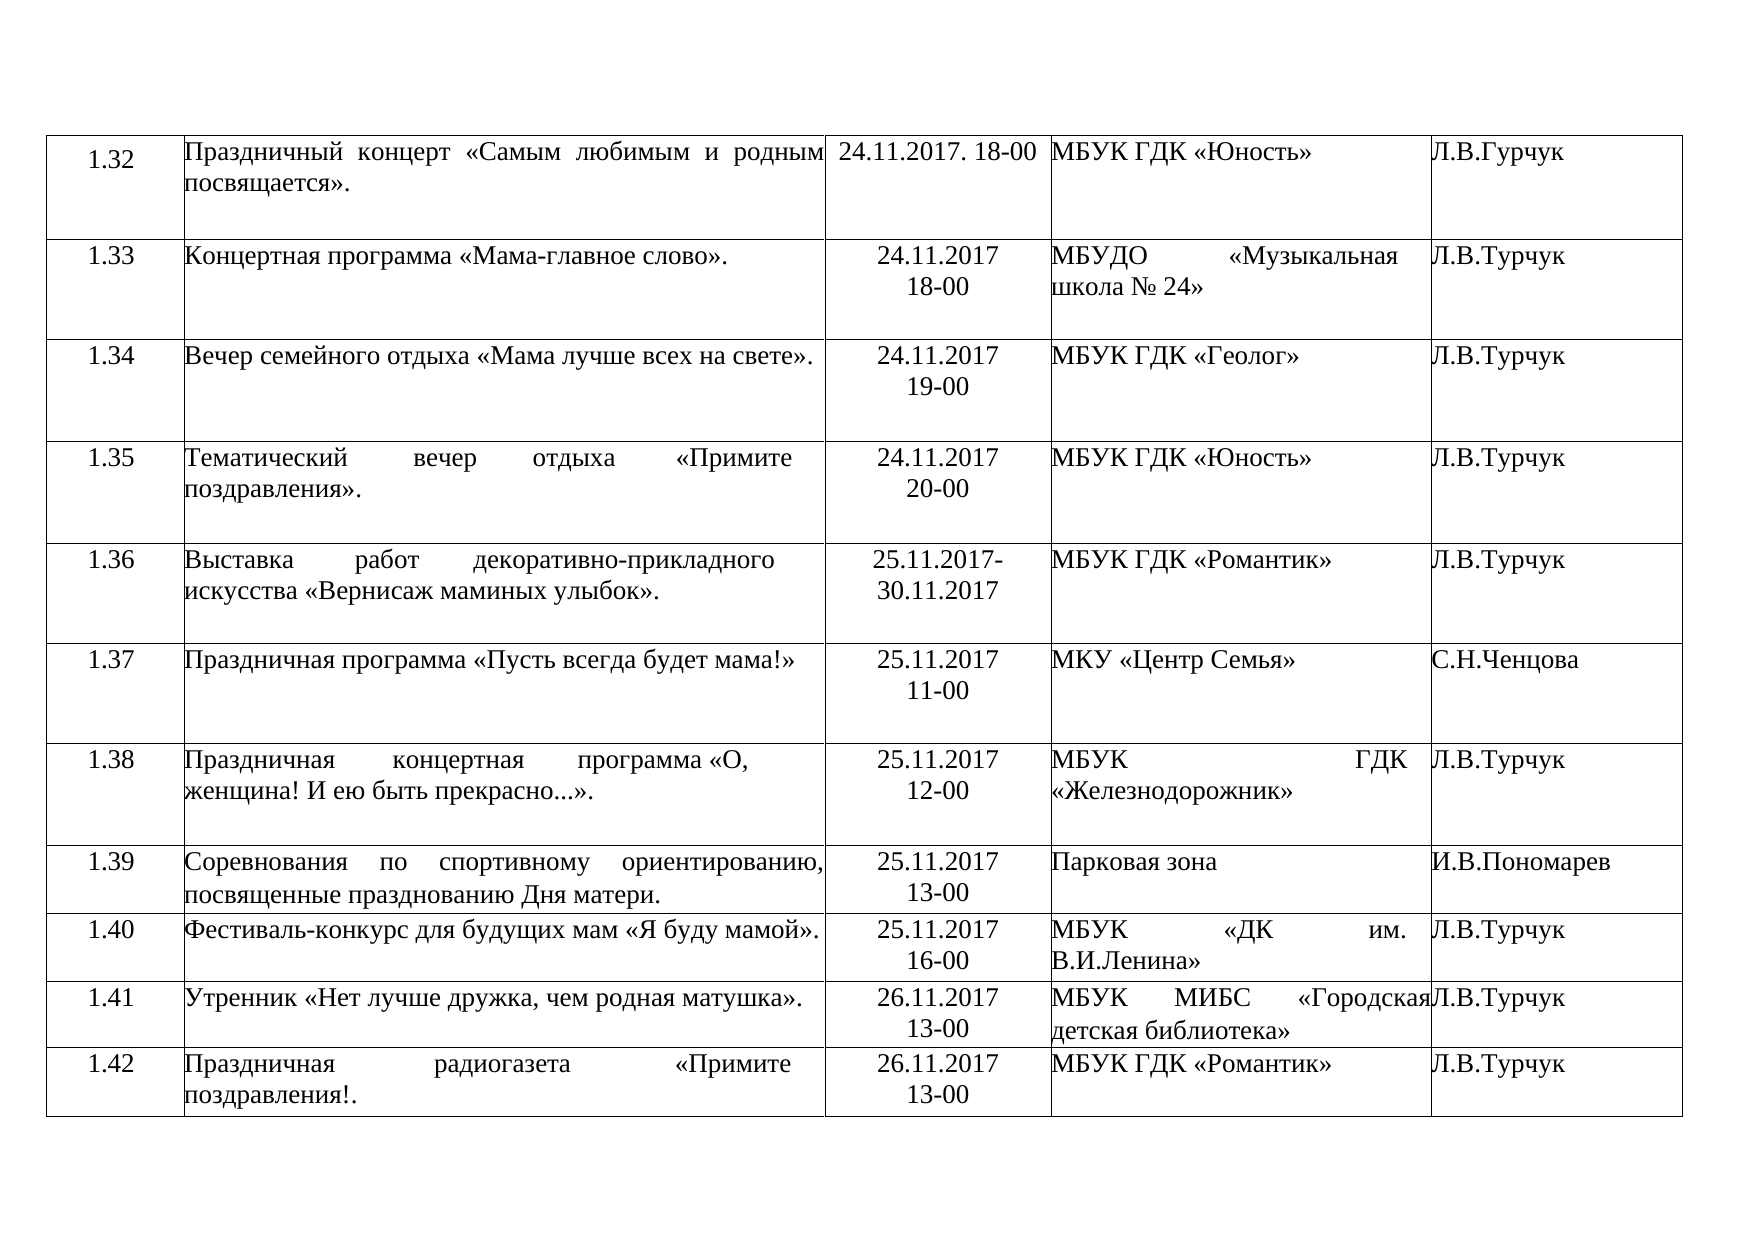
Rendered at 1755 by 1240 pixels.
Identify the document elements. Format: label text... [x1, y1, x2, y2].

table_cell 1.37 [47, 644, 184, 743]
table_cell 1.35 [47, 442, 184, 543]
table_cell Утренник «Нет лучше дружка, чем родная матушка». [185, 1012, 824, 1047]
table_cell 26.11.2017 13-00 [826, 1109, 1051, 1116]
table_cell Л.В.Турчук [1432, 774, 1682, 845]
table_cell 26.11.2017 13-00 [826, 1043, 1051, 1047]
table_cell 25.11.2017- 30.11.2017 [826, 605, 1051, 643]
table_cell 25.11.2017 16-00 [826, 975, 1051, 981]
table_cell Праздничная радиогазета «Примите поздравления!. [185, 1109, 824, 1116]
table_cell Выставка работ декоративно-прикладного искусства «Вернисаж маминых улыбок». [185, 605, 824, 643]
table_cell С.Н.Ченцова [1432, 674, 1682, 743]
table_cell 1.39 [47, 846, 184, 913]
table_cell Праздничная программа «Пусть всегда будет мама!» [185, 674, 824, 743]
table_cell Вечер семейного отдыха «Мама лучше всех на свете». [185, 371, 824, 441]
table_cell 1.36 [47, 544, 184, 643]
table_cell МБУК ГДК «Юность» [1052, 472, 1431, 543]
table_cell Праздничная концертная программа «О, женщина! И ею быть прекрасно...». [185, 806, 824, 845]
table_cell 1.42 [47, 1048, 184, 1116]
table_cell Л.В.Турчук [1432, 1012, 1682, 1047]
table_cell Фестиваль-конкурс для будущих мам «Я буду мамой». [185, 944, 824, 981]
table_cell 24.11.2017 19-00 [826, 402, 1051, 441]
table_cell 25.11.2017 11-00 [826, 705, 1051, 743]
table_cell МБУДО «Музыкальная школа № 24» [1052, 301, 1431, 339]
table_header МБУК ГДК «Юность» [1052, 166, 1431, 239]
table_cell Л.В.Турчук [1432, 1078, 1682, 1116]
table_cell Л.В.Турчук [1432, 574, 1682, 643]
table_cell МБУК ГДК «Железнодорожник» [1052, 806, 1431, 845]
table_cell 1.33 [47, 240, 184, 339]
table_header Л.В.Гурчук [1432, 166, 1682, 239]
table_cell Соревнования по спортивному ориентированию, посвященные празднованию Дня матери. [185, 909, 824, 913]
table_cell Л.В.Турчук [1432, 472, 1682, 543]
table_cell 24.11.2017 20-00 [826, 503, 1051, 543]
table_cell Л.В.Турчук [1432, 371, 1682, 441]
table_cell 1.40 [47, 914, 184, 981]
table_cell 25.11.2017 12-00 [826, 806, 1051, 845]
table_cell Парковая зона [1052, 876, 1431, 913]
table_cell МБУК ГДК «Романтик» [1052, 1078, 1431, 1116]
table_cell 24.11.2017 18-00 [826, 301, 1051, 339]
table_header Праздничный концерт «Самым любимым и родным посвящается». [185, 197, 824, 239]
table_cell 25.11.2017 13-00 [826, 907, 1051, 913]
table_cell Тематический вечер отдыха «Примите поздравления». [185, 503, 824, 543]
table_cell Концертная программа «Мама-главное слово». [185, 270, 824, 339]
table_cell И.В.Пономарев [1432, 876, 1682, 913]
table_cell 1.34 [47, 340, 184, 441]
table_header 24.11.2017. 18-00 [826, 166, 1051, 239]
table_cell 1.41 [47, 982, 184, 1047]
table_cell МКУ «Центр Семья» [1052, 674, 1431, 743]
table_cell Л.В.Турчук [1432, 270, 1682, 339]
table_cell Л.В.Турчук [1432, 944, 1682, 981]
table_header 1.32 [47, 136, 184, 239]
table_cell МБУК ГДК «Геолог» [1052, 371, 1431, 441]
table_cell МБУК «ДК им. В.И.Ленина» [1052, 975, 1431, 981]
table_cell МБУК ГДК «Романтик» [1052, 574, 1431, 643]
table_cell 1.38 [47, 744, 184, 845]
